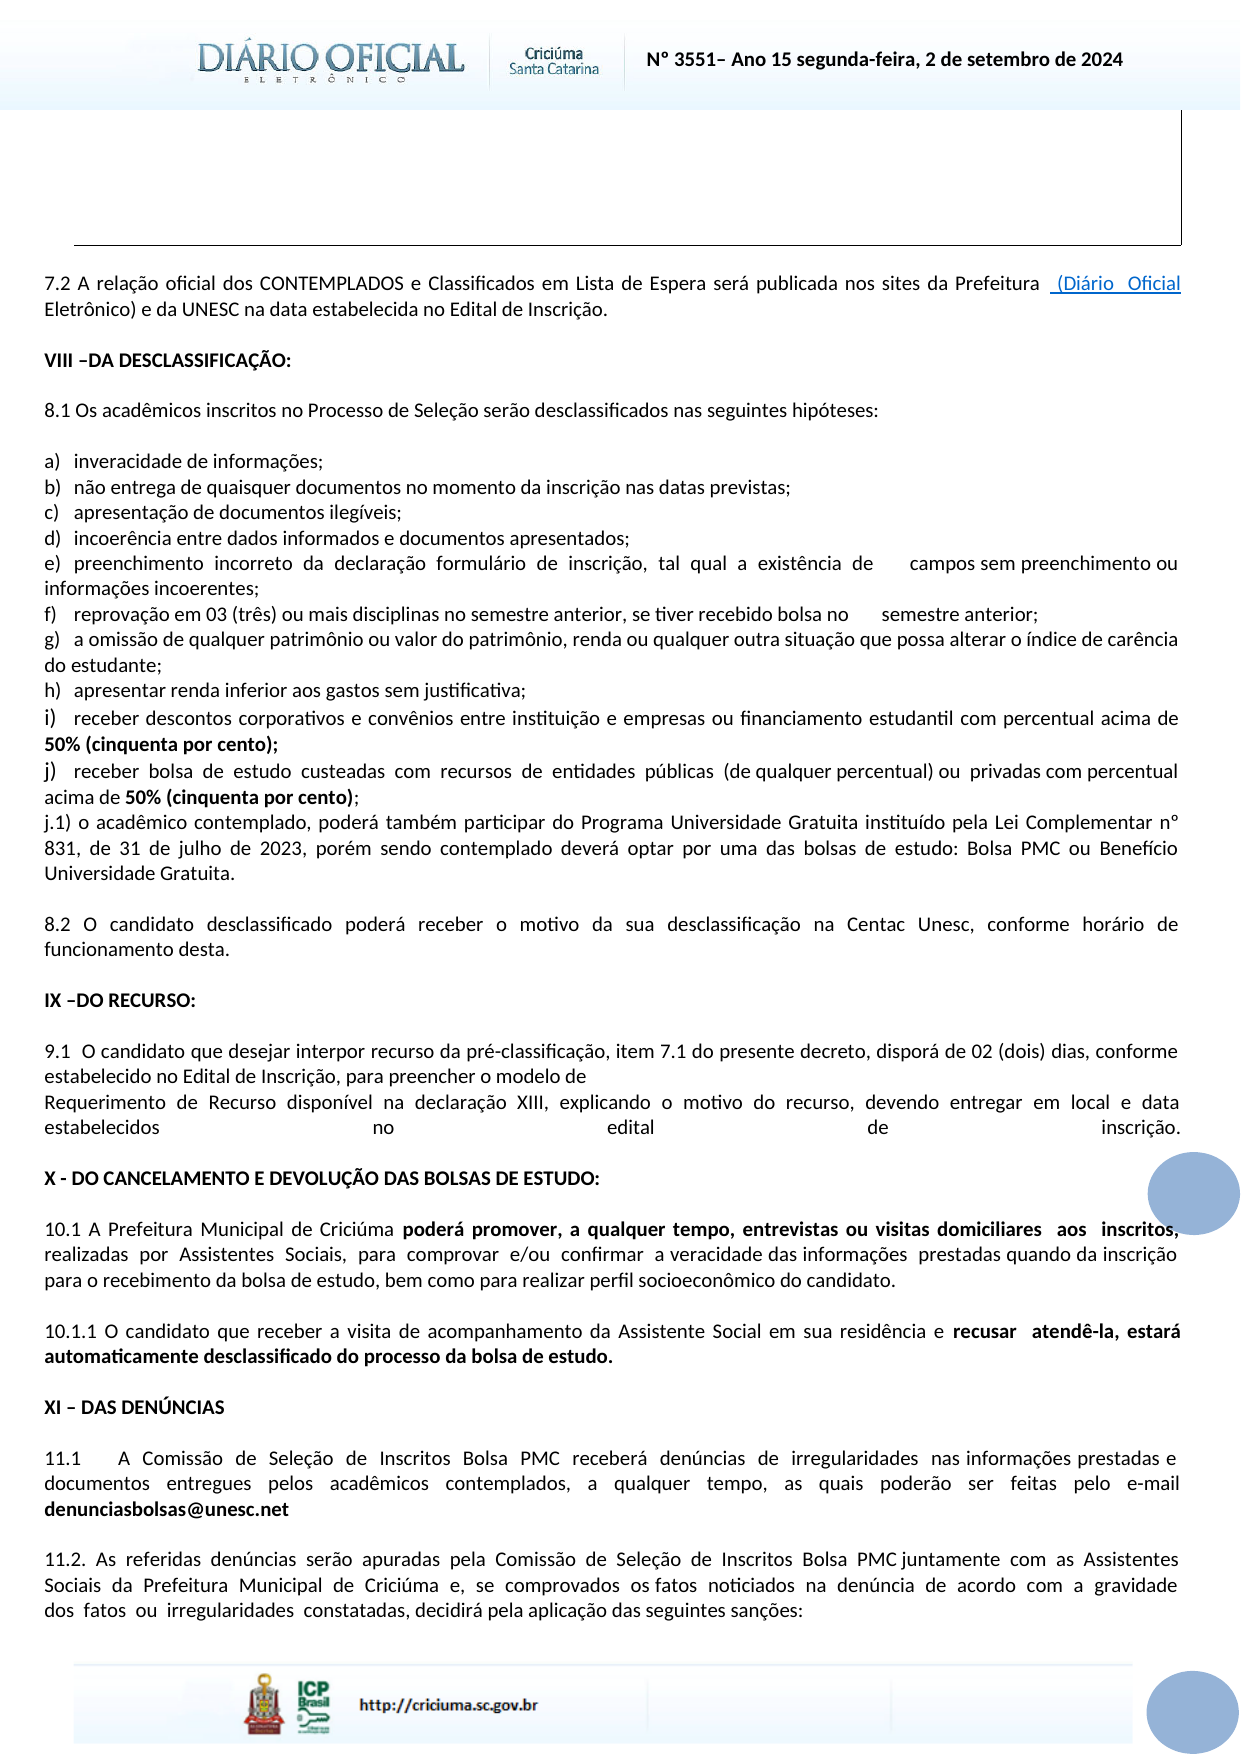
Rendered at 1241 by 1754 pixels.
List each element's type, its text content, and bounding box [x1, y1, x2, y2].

text j.1) o acadêmico contemplado, poderá também participar do Programa Universidade Gratuita instituído pela Lei Complementar nº 831, de 31 de julho de 2023, porém sendo contemplado deverá optar por uma das bolsas de estudo: Bolsa PMC ou Benefício Universidade Gratuita. [44, 809, 1181, 886]
list apresentação de documentos ilegíveis; [44, 499, 1181, 525]
text XI – DAS DENÚNCIAS [44, 1394, 1181, 1419]
list não entrega de quaisquer documentos no momento da inscrição nas datas previstas; [44, 474, 1181, 499]
list preenchimento incorreto da declaração formulário de inscrição, tal qual a existência de campos sem preenchimento ou informações incoerentes; [44, 550, 1181, 601]
list receber descontos corporativos e convênios entre instituição e empresas ou financiamento estudantil com percentual acima de 50% (cinquenta por cento); [44, 703, 1181, 756]
text 9.1 O candidato que desejar interpor recurso da pré-classificação, item 7.1 do presente decreto, disporá de 02 (dois) dias, conforme estabelecido no Edital de Inscrição, para preencher o modelo de [44, 1038, 1181, 1089]
list inveracidade de informações; [44, 448, 1181, 474]
text 10.1.1 O candidato que receber a visita de acompanhamento da Assistente Social em sua residência e recusar atendê-la, estará automaticamente desclassificado do processo da bolsa de estudo. [44, 1318, 1181, 1369]
list receber bolsa de estudo custeadas com recursos de entidades públicas (de qualquer percentual) ou privadas com percentual acima de 50% (cinquenta por cento); [44, 756, 1181, 809]
text 11.1 A Comissão de Seleção de Inscritos Bolsa PMC receberá denúncias de irregularidades nas informações prestadas e documentos entregues pelos acadêmicos contemplados, a qualquer tempo, as quais poderão ser feitas pelo e-mail denunciasbolsas@unesc.net [44, 1445, 1181, 1521]
text 7.2 A relação oficial dos CONTEMPLADOS e Classificados em Lista de Espera será publicada nos sites da Prefeitura (Diário Oficial Eletrônico) e da UNESC na data estabelecida no Edital de Inscrição. [44, 271, 1181, 321]
list reprovação em 03 (três) ou mais disciplinas no semestre anterior, se tiver recebido bolsa no semestre anterior; [44, 601, 1181, 626]
text X - DO CANCELAMENTO E DEVOLUÇÃO DAS BOLSAS DE ESTUDO: [44, 1165, 1159, 1191]
text IX –DO RECURSO: [44, 987, 1181, 1013]
list a omissão de qualquer patrimônio ou valor do patrimônio, renda ou qualquer outra situação que possa alterar o índice de carência do estudante; [44, 626, 1181, 677]
text 11.2. As referidas denúncias serão apuradas pela Comissão de Seleção de Inscritos Bolsa PMC juntamente com as Assistentes Sociais da Prefeitura Municipal de Criciúma e, se comprovados os fatos noticiados na denúncia de acordo com a gravidade dos fatos ou irregularidades constatadas, decidirá pela aplicação das seguintes sanções: [44, 1547, 1181, 1623]
text 8.1 Os acadêmicos inscritos no Processo de Seleção serão desclassificados nas seguintes hipóteses: [44, 398, 1181, 423]
list incoerência entre dados informados e documentos apresentados; [44, 525, 1181, 550]
list apresentar renda inferior aos gastos sem justificativa; [44, 677, 1181, 703]
text 8.2 O candidato desclassificado poderá receber o motivo da sua desclassificação na Centac Unesc, conforme horário de funcionamento desta. [44, 911, 1181, 962]
text VIII –DA DESCLASSIFICAÇÃO: [44, 347, 1181, 372]
text 10.1 A Prefeitura Municipal de Criciúma poderá promover, a qualquer tempo, entrevistas ou visitas domiciliares aos inscritos, realizadas por Assistentes Sociais, para comprovar e/ou confirmar a veracidade das informações prestadas quando da inscrição para o recebimento da bolsa de estudo, bem como para realizar perfil socioeconômico do candidato. [44, 1216, 1181, 1292]
text Requerimento de Recurso disponível na declaração XIII, explicando o motivo do recurso, devendo entregar em local e data estabelecidos no edital de inscrição. [44, 1089, 1181, 1165]
